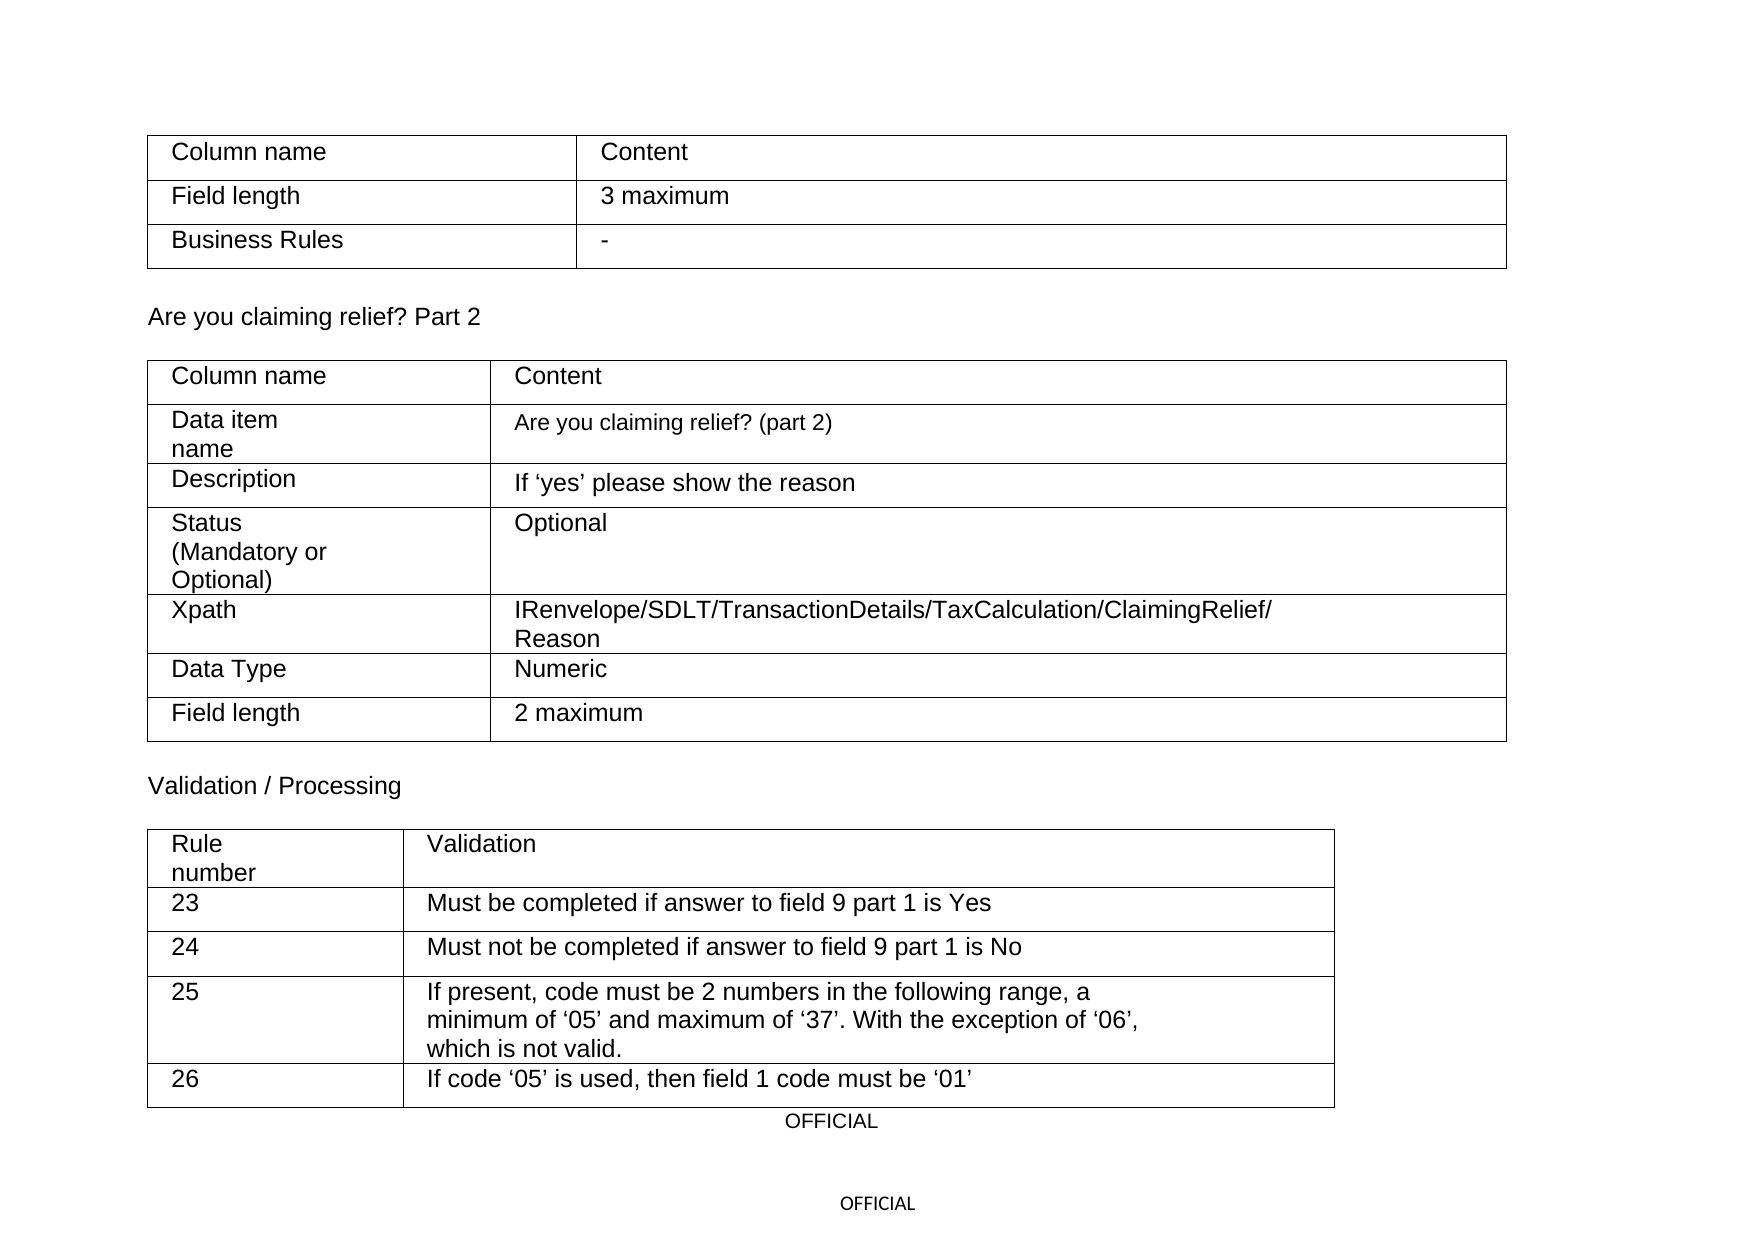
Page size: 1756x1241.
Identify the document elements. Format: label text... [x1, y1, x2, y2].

table_cell 2 maximum [491, 698, 1506, 741]
table_cell 23 [148, 888, 403, 931]
table_cell 3 maximum [577, 181, 1506, 224]
table_cell Field length [148, 181, 576, 224]
table_cell - [577, 225, 1506, 268]
table_cell Xpath [148, 595, 490, 653]
table_cell Field length [148, 698, 490, 741]
table_cell Numeric [491, 654, 1506, 697]
table_cell If present, code must be 2 numbers in the following range, a minimum of ‘05’ and maximum of ‘37’. With the exception of ‘06’, which is not valid. [404, 977, 1334, 1063]
table_cell Description [148, 464, 490, 507]
table_header Content [577, 136, 1506, 180]
table_cell Optional [491, 508, 1506, 594]
table_cell 24 [148, 932, 403, 976]
table_cell If code ‘05’ is used, then field 1 code must be ‘01’ [404, 1064, 1334, 1107]
table_cell Data item name [148, 405, 490, 462]
table_header Column name [148, 361, 490, 404]
table_header Content [491, 361, 1506, 404]
table_cell Business Rules [148, 225, 576, 268]
subtitle Are you claiming relief? Part 2 [148, 302, 1515, 331]
table_cell 25 [148, 977, 403, 1063]
table_cell Data Type [148, 654, 490, 697]
table_header Column name [148, 136, 576, 180]
table_cell Must be completed if answer to field 9 part 1 is Yes [404, 888, 1334, 931]
table_cell If ‘yes’ please show the reason [491, 464, 1506, 507]
table_cell IRenvelope/SDLT/TransactionDetails/TaxCalculation/ClaimingRelief/Reason [491, 595, 1506, 653]
table_header Validation [404, 830, 1334, 887]
table_cell Are you claiming relief? (part 2) [491, 405, 1506, 462]
table_cell Status (Mandatory or Optional) [148, 508, 490, 594]
text Validation / Processing [148, 771, 1515, 800]
table_header Rule number [148, 830, 403, 887]
table_cell Must not be completed if answer to field 9 part 1 is No [404, 932, 1334, 976]
table_cell 26 [148, 1064, 403, 1107]
